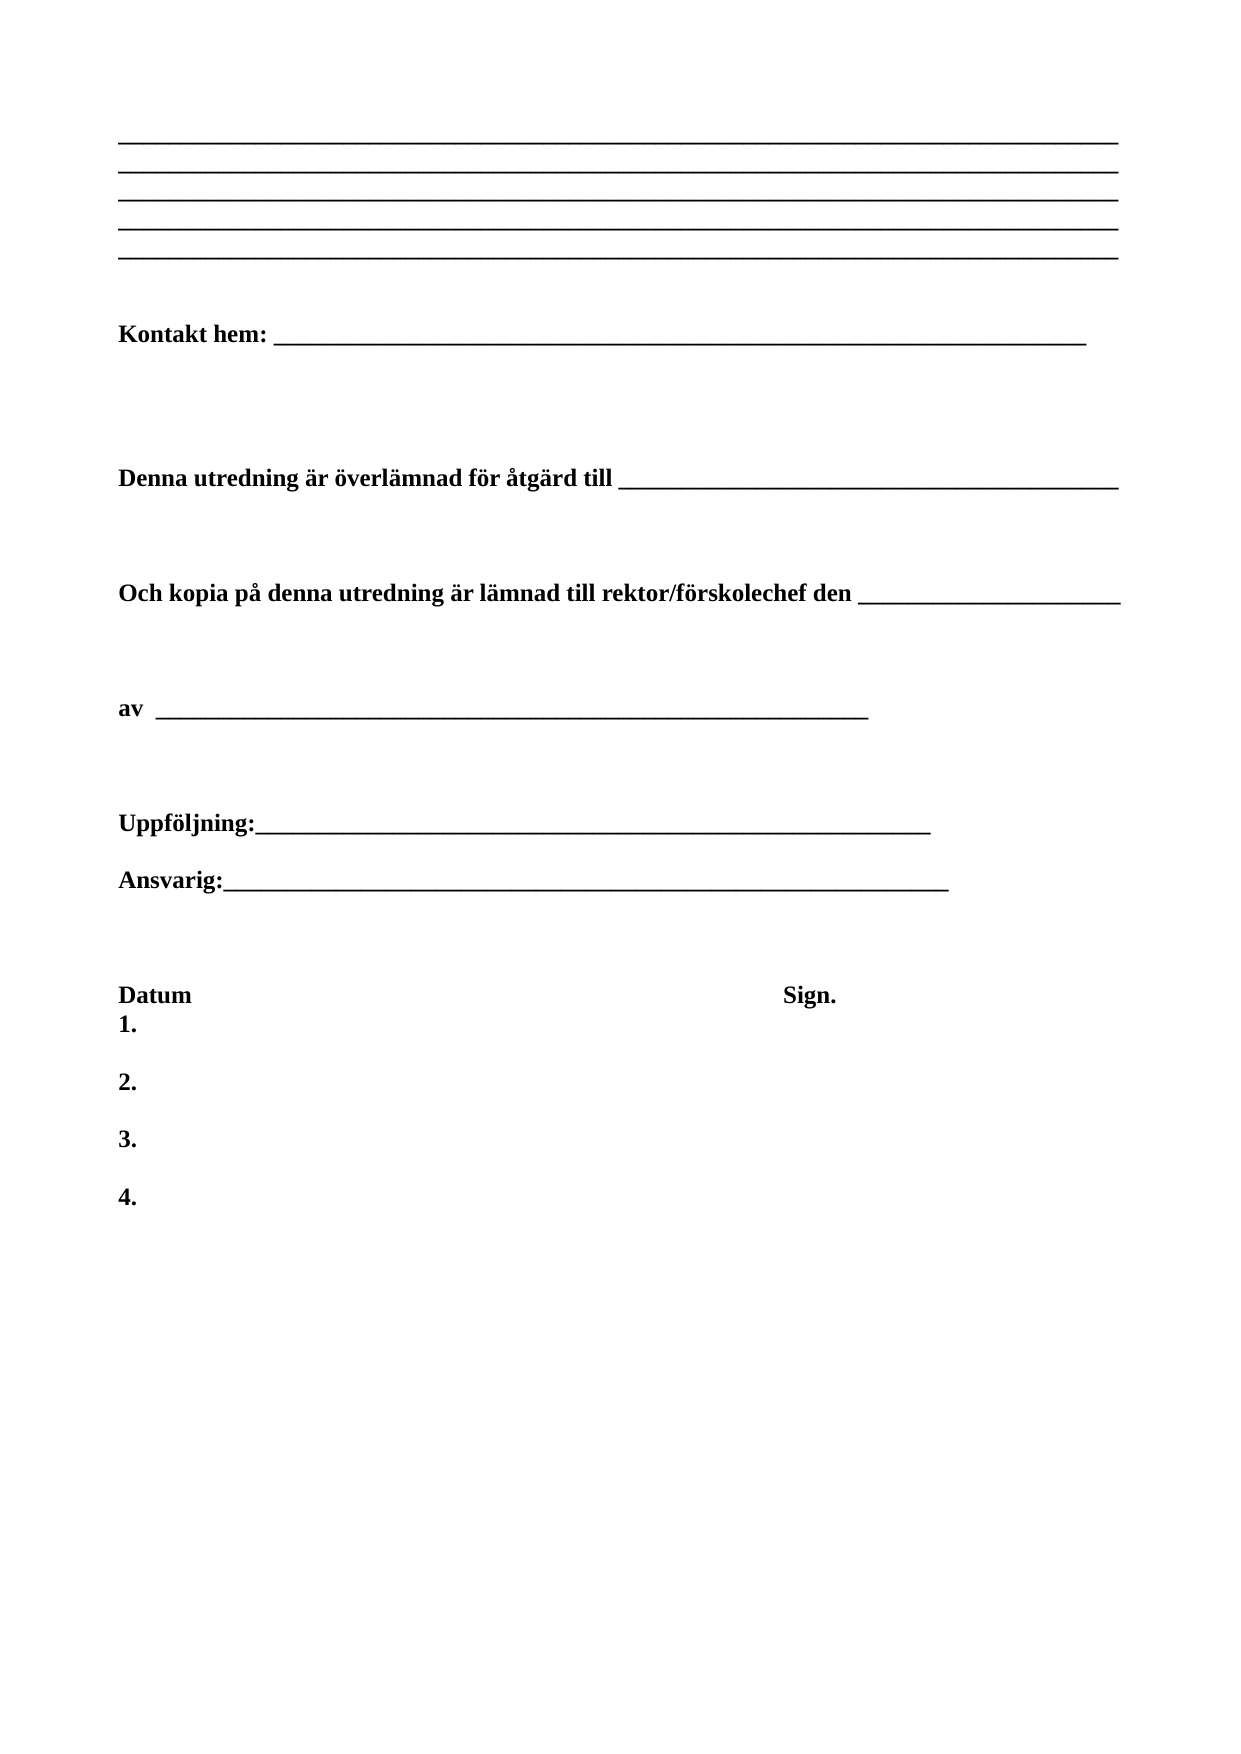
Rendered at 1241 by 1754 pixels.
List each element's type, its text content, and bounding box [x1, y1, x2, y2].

text 3. [118, 1124, 1122, 1153]
text Uppföljning:______________________________________________________ [118, 808, 1122, 837]
text Datum Sign. [118, 981, 1122, 1009]
text 1. [118, 1009, 1122, 1038]
text av _________________________________________________________ [118, 693, 1122, 722]
text ________________________________________________________________________________________________________________________________________________________________________________________________________________________________________________________________________________________________________________________________________________________________________________________________________________ [118, 118, 1122, 262]
text 2. [118, 1067, 1122, 1096]
text Kontakt hem: _________________________________________________________________ [118, 319, 1122, 348]
text 4. [118, 1182, 1122, 1211]
text Och kopia på denna utredning är lämnad till rektor/förskolechef den _____________________ [118, 578, 1122, 607]
text Denna utredning är överlämnad för åtgärd till ________________________________________ [118, 463, 1122, 492]
text Ansvarig:__________________________________________________________ [118, 866, 1122, 894]
